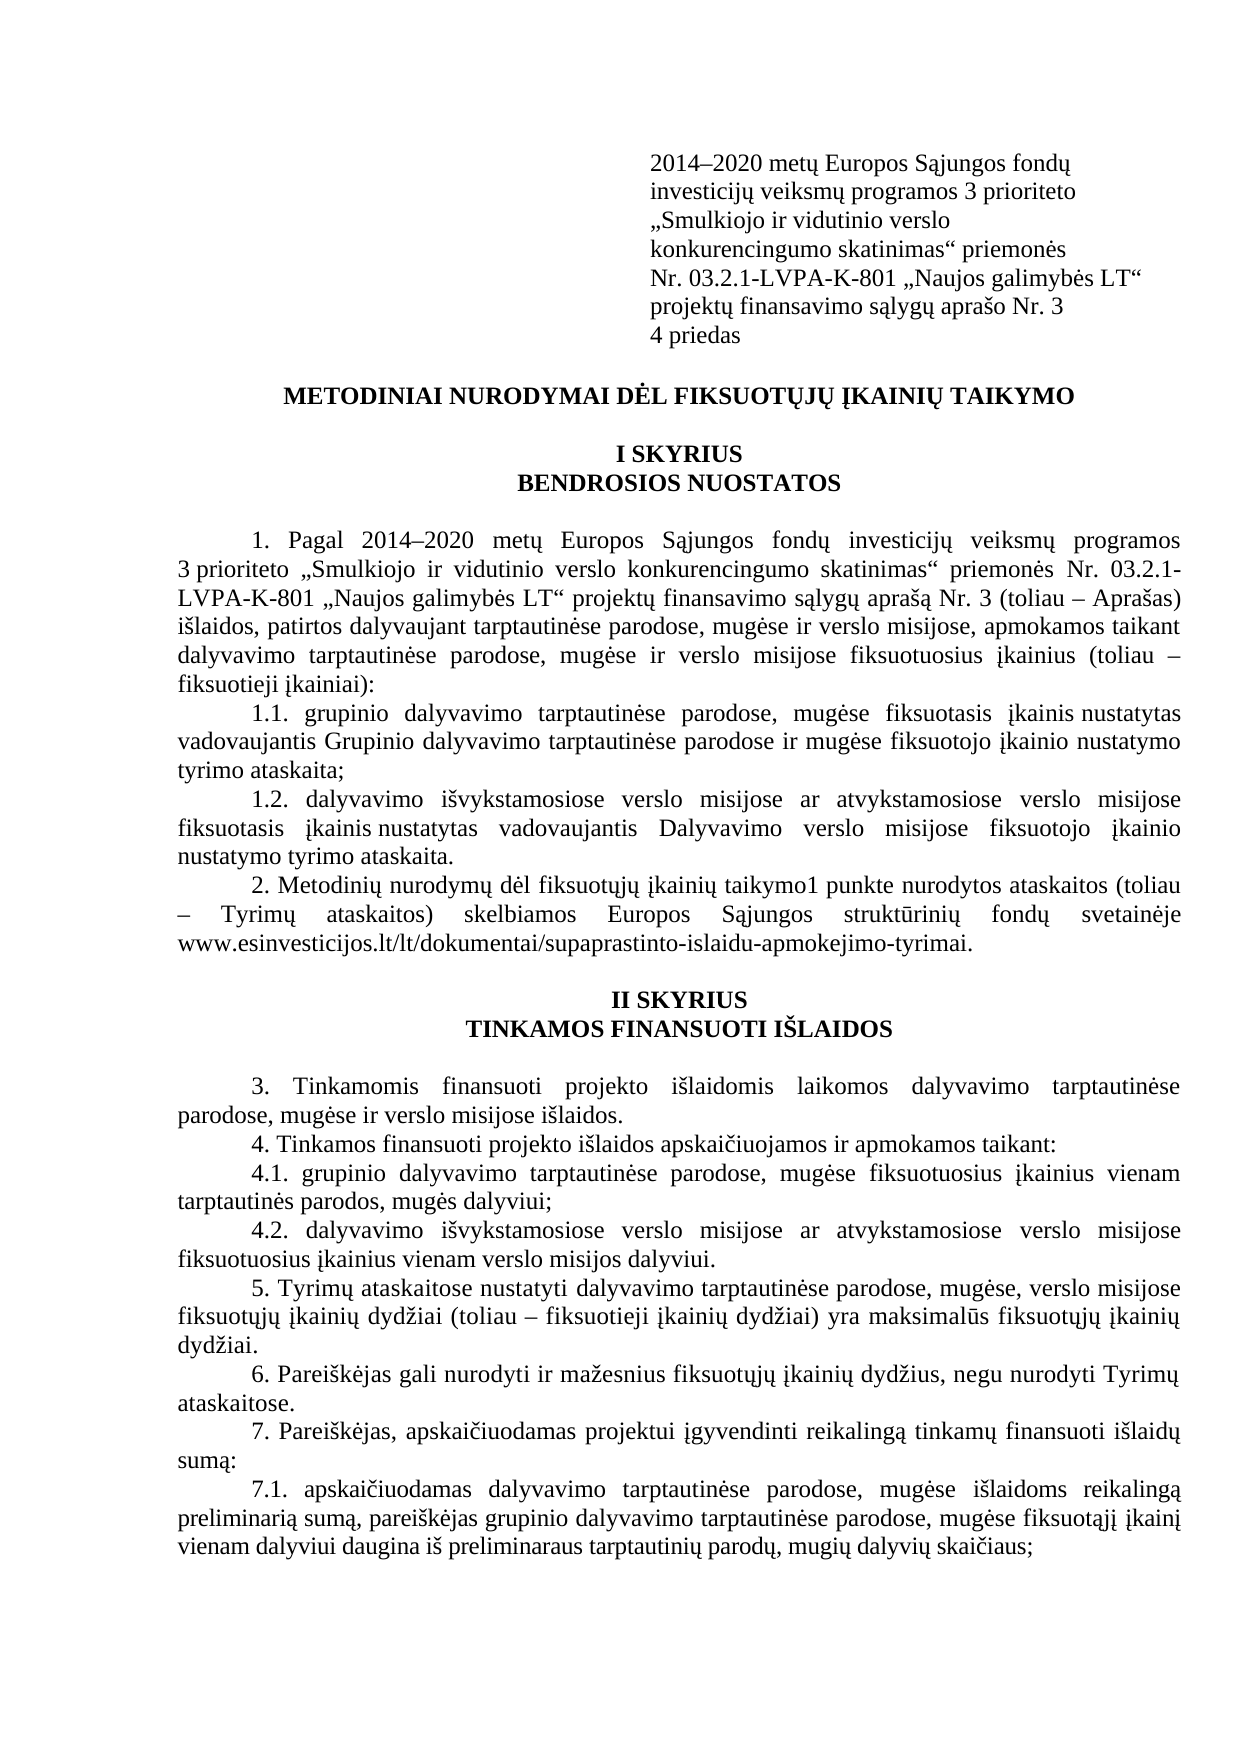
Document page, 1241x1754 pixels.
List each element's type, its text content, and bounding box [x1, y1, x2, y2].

text 7. Pareiškėjas, apskaičiuodamas projektui įgyvendinti reikalingą tinkamų finansuoti išlaidų sumą: [177, 1416, 1181, 1474]
text 4.1. grupinio dalyvavimo tarptautinėse parodose, mugėse fiksuotuosius įkainius vienam tarptautinės parodos, mugės dalyviui; [177, 1158, 1181, 1215]
text konkurencingumo skatinimas“ priemonės [650, 234, 1181, 263]
text 4. Tinkamos finansuoti projekto išlaidos apskaičiuojamos ir apmokamos taikant: [177, 1129, 1181, 1158]
text 4 priedas [582, 320, 1181, 349]
text TINKAMOS FINANSUOTI IŠLAIDOS [177, 1014, 1181, 1043]
text 7.1. apskaičiuodamas dalyvavimo tarptautinėse parodose, mugėse išlaidoms reikalingą preliminarią sumą, pareiškėjas grupinio dalyvavimo tarptautinėse parodose, mugėse fiksuotąjį įkainį vienam dalyviui daugina iš preliminaraus tarptautinių parodų, mugių dalyvių skaičiaus; [177, 1474, 1181, 1560]
text 6. Pareiškėjas gali nurodyti ir mažesnius fiksuotųjų įkainių dydžius, negu nurodyti Tyrimų ataskaitose. [177, 1359, 1181, 1416]
text I SKYRIUS [177, 439, 1181, 468]
text 3. Tinkamomis finansuoti projekto išlaidomis laikomos dalyvavimo tarptautinėse parodose, mugėse ir verslo misijose išlaidos. [177, 1071, 1181, 1129]
text 4.2. dalyvavimo išvykstamosiose verslo misijose ar atvykstamosiose verslo misijose fiksuotuosius įkainius vienam verslo misijos dalyviui. [177, 1215, 1181, 1273]
text 1.2. dalyvavimo išvykstamosiose verslo misijose ar atvykstamosiose verslo misijose fiksuotasis įkainis nustatytas vadovaujantis Dalyvavimo verslo misijose fiksuotojo įkainio nustatymo tyrimo ataskaita. [177, 784, 1181, 870]
text METODINIAI NURODYMAI DĖL FIKSUOTŲJŲ ĮKAINIŲ TAIKYMO [177, 381, 1181, 410]
text II SKYRIUS [177, 985, 1181, 1014]
text projektų finansavimo sąlygų aprašo Nr. 3 [650, 291, 1181, 320]
text Bendrosios nuostatos [177, 468, 1181, 496]
text 1.1. grupinio dalyvavimo tarptautinėse parodose, mugėse fiksuotasis įkainis nustatytas vadovaujantis Grupinio dalyvavimo tarptautinėse parodose ir mugėse fiksuotojo įkainio nustatymo tyrimo ataskaita; [177, 698, 1181, 784]
text 1. Pagal 2014–2020 metų Europos Sąjungos fondų investicijų veiksmų programos 3 prioriteto „Smulkiojo ir vidutinio verslo konkurencingumo skatinimas“ priemonės Nr. 03.2.1-LVPA-K-801 „Naujos galimybės LT“ projektų finansavimo sąlygų aprašą Nr. 3 (toliau – Aprašas) išlaidos, patirtos dalyvaujant tarptautinėse parodose, mugėse ir verslo misijose, apmokamos taikant dalyvavimo tarptautinėse parodose, mugėse ir verslo misijose fiksuotuosius įkainius (toliau – fiksuotieji įkainiai): [177, 525, 1181, 698]
text „Smulkiojo ir vidutinio verslo [650, 205, 1181, 234]
text Nr. 03.2.1-LVPA-K-801 „Naujos galimybės LT“ [650, 263, 1181, 291]
text 2014–2020 metų Europos Sąjungos fondų [650, 148, 1181, 176]
text 5. Tyrimų ataskaitose nustatyti dalyvavimo tarptautinėse parodose, mugėse, verslo misijose fiksuotųjų įkainių dydžiai (toliau – fiksuotieji įkainių dydžiai) yra maksimalūs fiksuotųjų įkainių dydžiai. [177, 1273, 1181, 1359]
text investicijų veiksmų programos 3 prioriteto [650, 176, 1181, 205]
text 2. Metodinių nurodymų dėl fiksuotųjų įkainių taikymo1 punkte nurodytos ataskaitos (toliau – Tyrimų ataskaitos) skelbiamos Europos Sąjungos struktūrinių fondų svetainėje www.esinvesticijos.lt/lt/dokumentai/supaprastinto-islaidu-apmokejimo-tyrimai. [177, 870, 1181, 956]
